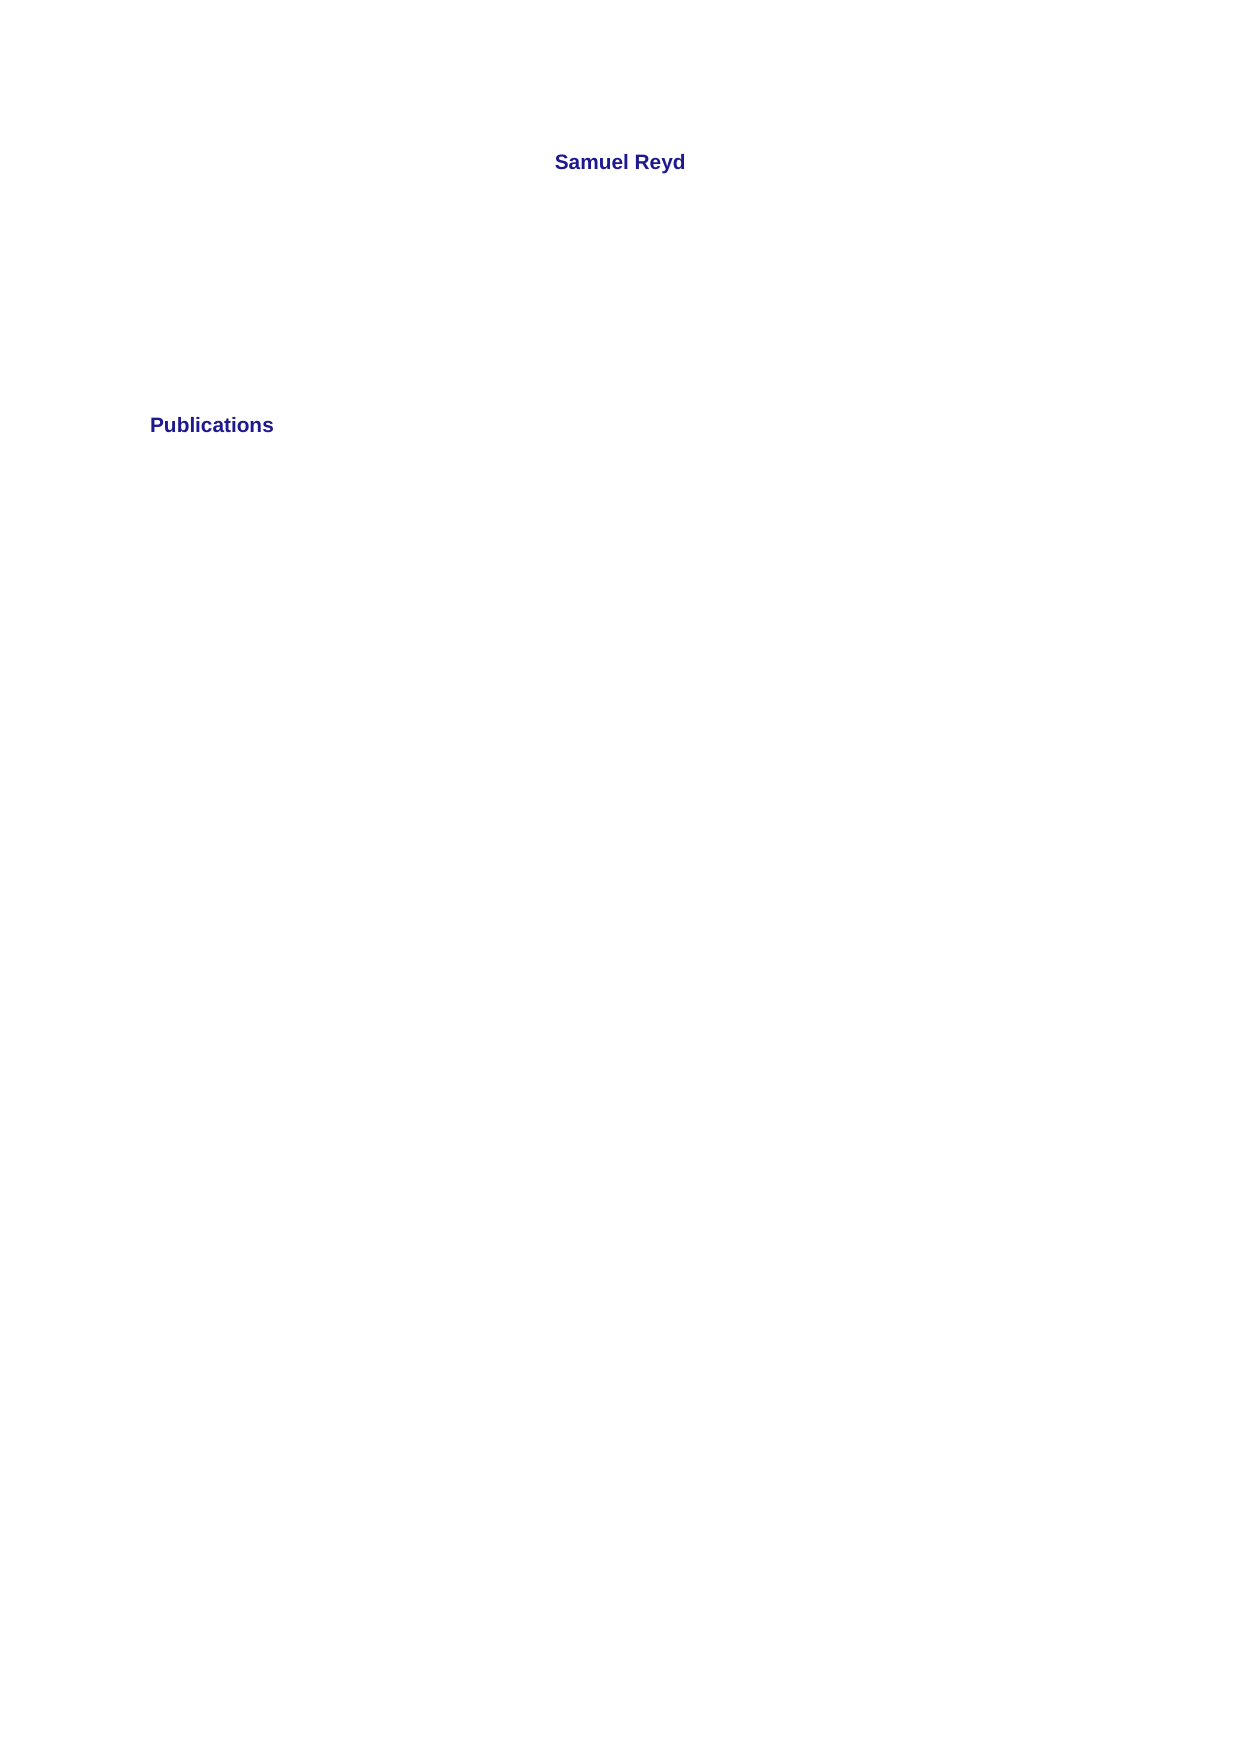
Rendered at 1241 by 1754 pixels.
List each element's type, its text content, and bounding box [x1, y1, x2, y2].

subtitle Samuel Reyd [150, 150, 1090, 174]
subtitle Publications [150, 412, 1090, 436]
